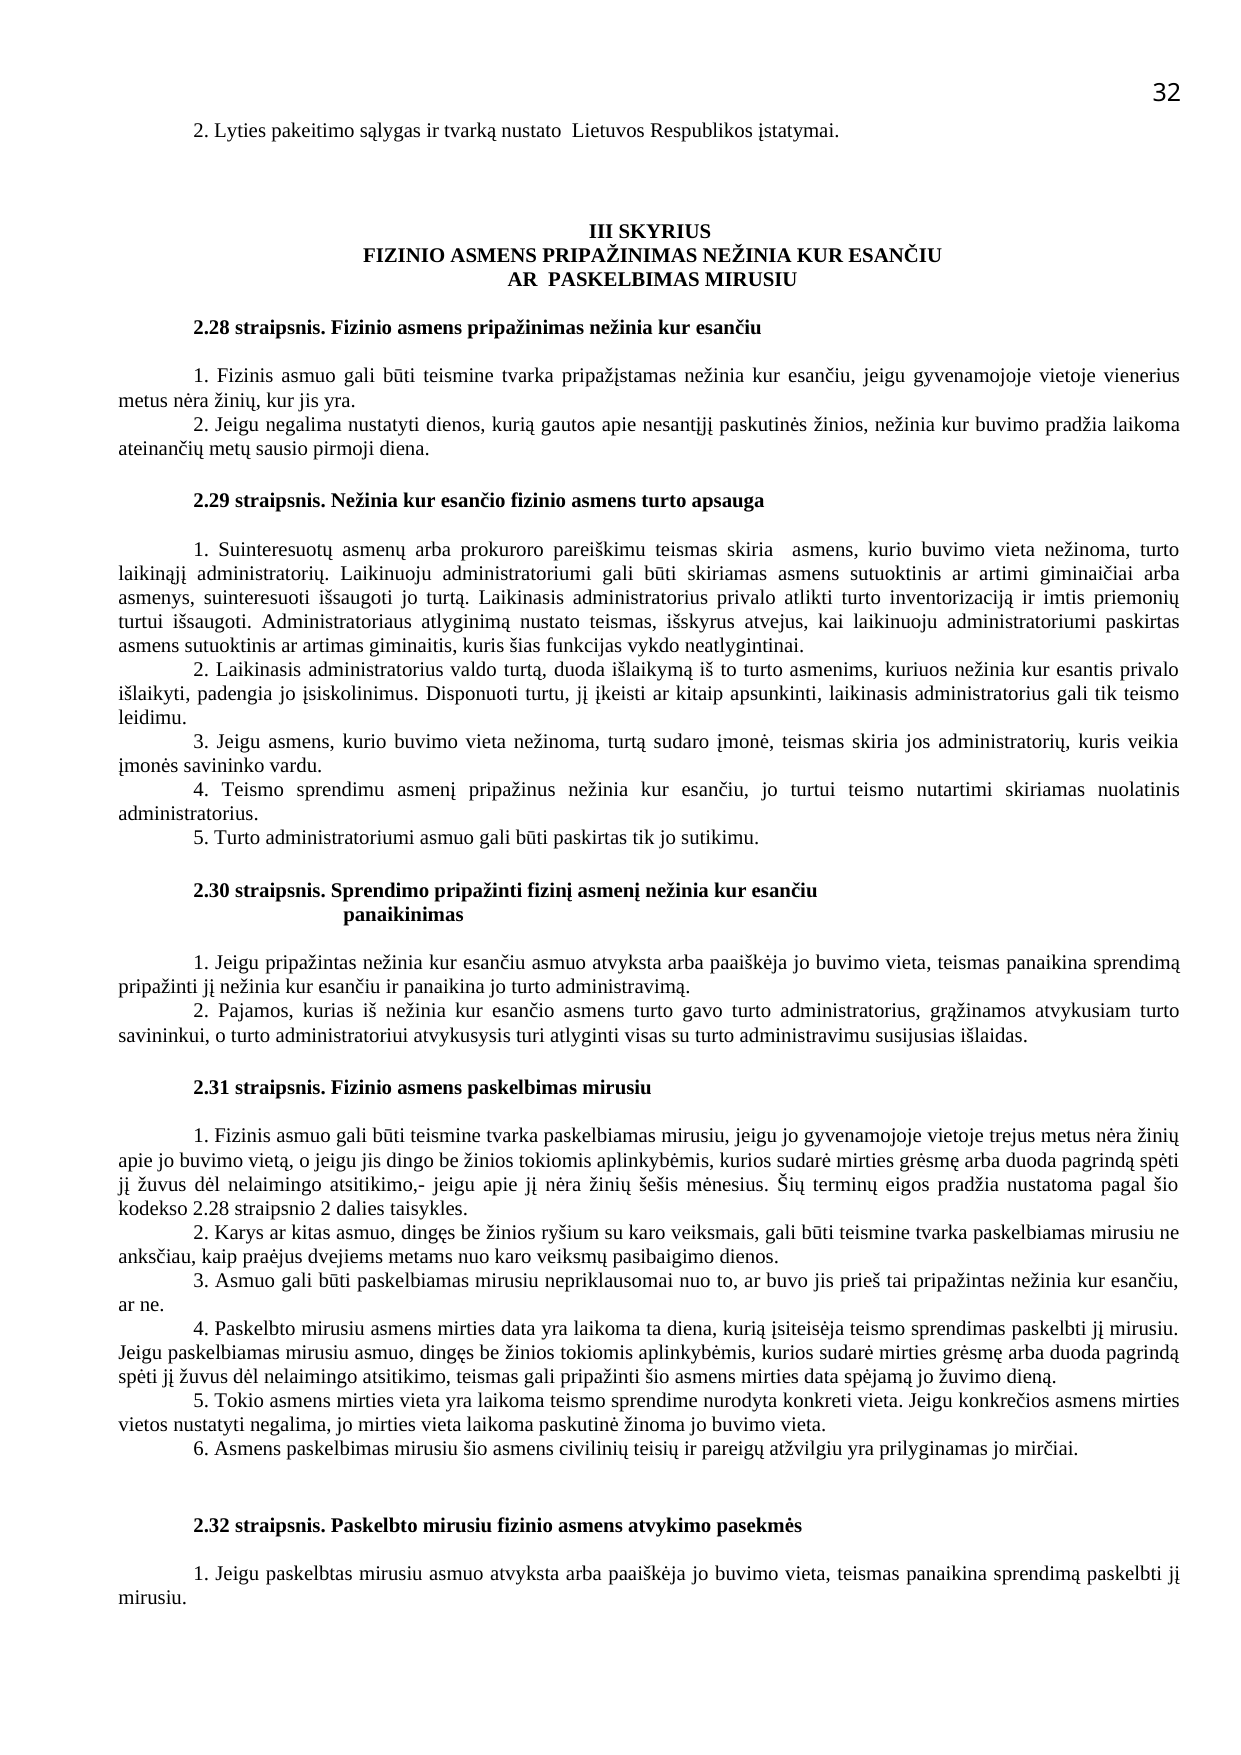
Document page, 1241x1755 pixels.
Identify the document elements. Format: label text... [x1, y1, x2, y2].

text 5. Tokio asmens mirties vieta yra laikoma teismo sprendime nurodyta konkreti vieta. Jeigu konkrečios asmens mirties vietos nustatyti negalima, jo mirties vieta laikoma paskutinė žinoma jo buvimo vieta. [118, 1388, 1181, 1436]
text 2. Pajamos, kurias iš nežinia kur esančio asmens turto gavo turto administratorius, grąžinamos atvykusiam turto savininkui, o turto administratoriui atvykusysis turi atlyginti visas su turto administravimu susijusias išlaidas. [118, 998, 1181, 1047]
text 2.31 straipsnis. Fizinio asmens paskelbimas mirusiu [118, 1075, 1181, 1099]
text 3. Asmuo gali būti paskelbiamas mirusiu nepriklausomai nuo to, ar buvo jis prieš tai pripažintas nežinia kur esančiu, ar ne. [118, 1268, 1181, 1316]
text 1. Suinteresuotų asmenų arba prokuroro pareiškimu teismas skiria asmens, kurio buvimo vieta nežinoma, turto laikinąjį administratorių. Laikinuoju administratoriumi gali būti skiriamas asmens sutuoktinis ar artimi giminaičiai arba asmenys, suinteresuoti išsaugoti jo turtą. Laikinasis administratorius privalo atlikti turto inventorizaciją ir imtis priemonių turtui išsaugoti. Administratoriaus atlyginimą nustato teismas, išskyrus atvejus, kai laikinuoju administratoriumi paskirtas asmens sutuoktinis ar artimas giminaitis, kuris šias funkcijas vykdo neatlygintinai. [118, 537, 1181, 657]
text 1. Fizinis asmuo gali būti teismine tvarka pripažįstamas nežinia kur esančiu, jeigu gyvenamojoje vietoje vienerius metus nėra žinių, kur jis yra. [118, 363, 1181, 412]
text 6. Asmens paskelbimas mirusiu šio asmens civilinių teisių ir pareigų atžvilgiu yra prilyginamas jo mirčiai. [118, 1436, 1181, 1460]
text 2. Laikinasis administratorius valdo turtą, duoda išlaikymą iš to turto asmenims, kuriuos nežinia kur esantis privalo išlaikyti, padengia jo įsiskolinimus. Disponuoti turtu, jį įkeisti ar kitaip apsunkinti, laikinasis administratorius gali tik teismo leidimu. [118, 657, 1181, 729]
text 5. Turto administratoriumi asmuo gali būti paskirtas tik jo sutikimu. [118, 825, 1181, 849]
text 1. Jeigu pripažintas nežinia kur esančiu asmuo atvyksta arba paaiškėja jo buvimo vieta, teismas panaikina sprendimą pripažinti jį nežinia kur esančiu ir panaikina jo turto administravimą. [118, 950, 1181, 998]
text 4. Teismo sprendimu asmenį pripažinus nežinia kur esančiu, jo turtui teismo nutartimi skiriamas nuolatinis administratorius. [118, 777, 1181, 825]
text 1. Jeigu paskelbtas mirusiu asmuo atvyksta arba paaiškėja jo buvimo vieta, teismas panaikina sprendimą paskelbti jį mirusiu. [118, 1561, 1181, 1609]
text AR PASKELBIMAS MIRUSIU [118, 267, 1181, 291]
text 2.32 straipsnis. Paskelbto mirusiu fizinio asmens atvykimo pasekmės [118, 1513, 1181, 1537]
text 4. Paskelbto mirusiu asmens mirties data yra laikoma ta diena, kurią įsiteisėja teismo sprendimas paskelbti jį mirusiu. Jeigu paskelbiamas mirusiu asmuo, dingęs be žinios tokiomis aplinkybėmis, kurios sudarė mirties grėsmę arba duoda pagrindą spėti jį žuvus dėl nelaimingo atsitikimo, teismas gali pripažinti šio asmens mirties data spėjamą jo žuvimo dieną. [118, 1316, 1181, 1388]
text FIZINIO ASMENS PRIPAŽINIMAS NEŽINIA KUR ESANČIu [118, 243, 1181, 267]
text 2. Karys ar kitas asmuo, dingęs be žinios ryšium su karo veiksmais, gali būti teismine tvarka paskelbiamas mirusiu ne anksčiau, kaip praėjus dvejiems metams nuo karo veiksmų pasibaigimo dienos. [118, 1220, 1181, 1268]
text 2. Lyties pakeitimo sąlygas ir tvarką nustato Lietuvos Respublikos įstatymai. [118, 118, 1181, 142]
text 2.30 straipsnis. Sprendimo pripažinti fizinį asmenį nežinia kur esančiu [118, 878, 1181, 902]
text 1. Fizinis asmuo gali būti teismine tvarka paskelbiamas mirusiu, jeigu jo gyvenamojoje vietoje trejus metus nėra žinių apie jo buvimo vietą, o jeigu jis dingo be žinios tokiomis aplinkybėmis, kurios sudarė mirties grėsmę arba duoda pagrindą spėti jį žuvus dėl nelaimingo atsitikimo,- jeigu apie jį nėra žinių šešis mėnesius. Šių terminų eigos pradžia nustatoma pagal šio kodekso 2.28 straipsnio 2 dalies taisykles. [118, 1123, 1181, 1220]
text 2.28 straipsnis. Fizinio asmens pripažinimas nežinia kur esančiu [118, 315, 1181, 339]
text III skyrius [118, 219, 1181, 243]
text panaikinimas [268, 902, 1181, 926]
text 2.29 straipsnis. Nežinia kur esančio fizinio asmens turto apsauga [118, 488, 1181, 512]
text 3. Jeigu asmens, kurio buvimo vieta nežinoma, turtą sudaro įmonė, teismas skiria jos administratorių, kuris veikia įmonės savininko vardu. [118, 729, 1181, 777]
text 2. Jeigu negalima nustatyti dienos, kurią gautos apie nesantįjį paskutinės žinios, nežinia kur buvimo pradžia laikoma ateinančių metų sausio pirmoji diena. [118, 412, 1181, 460]
